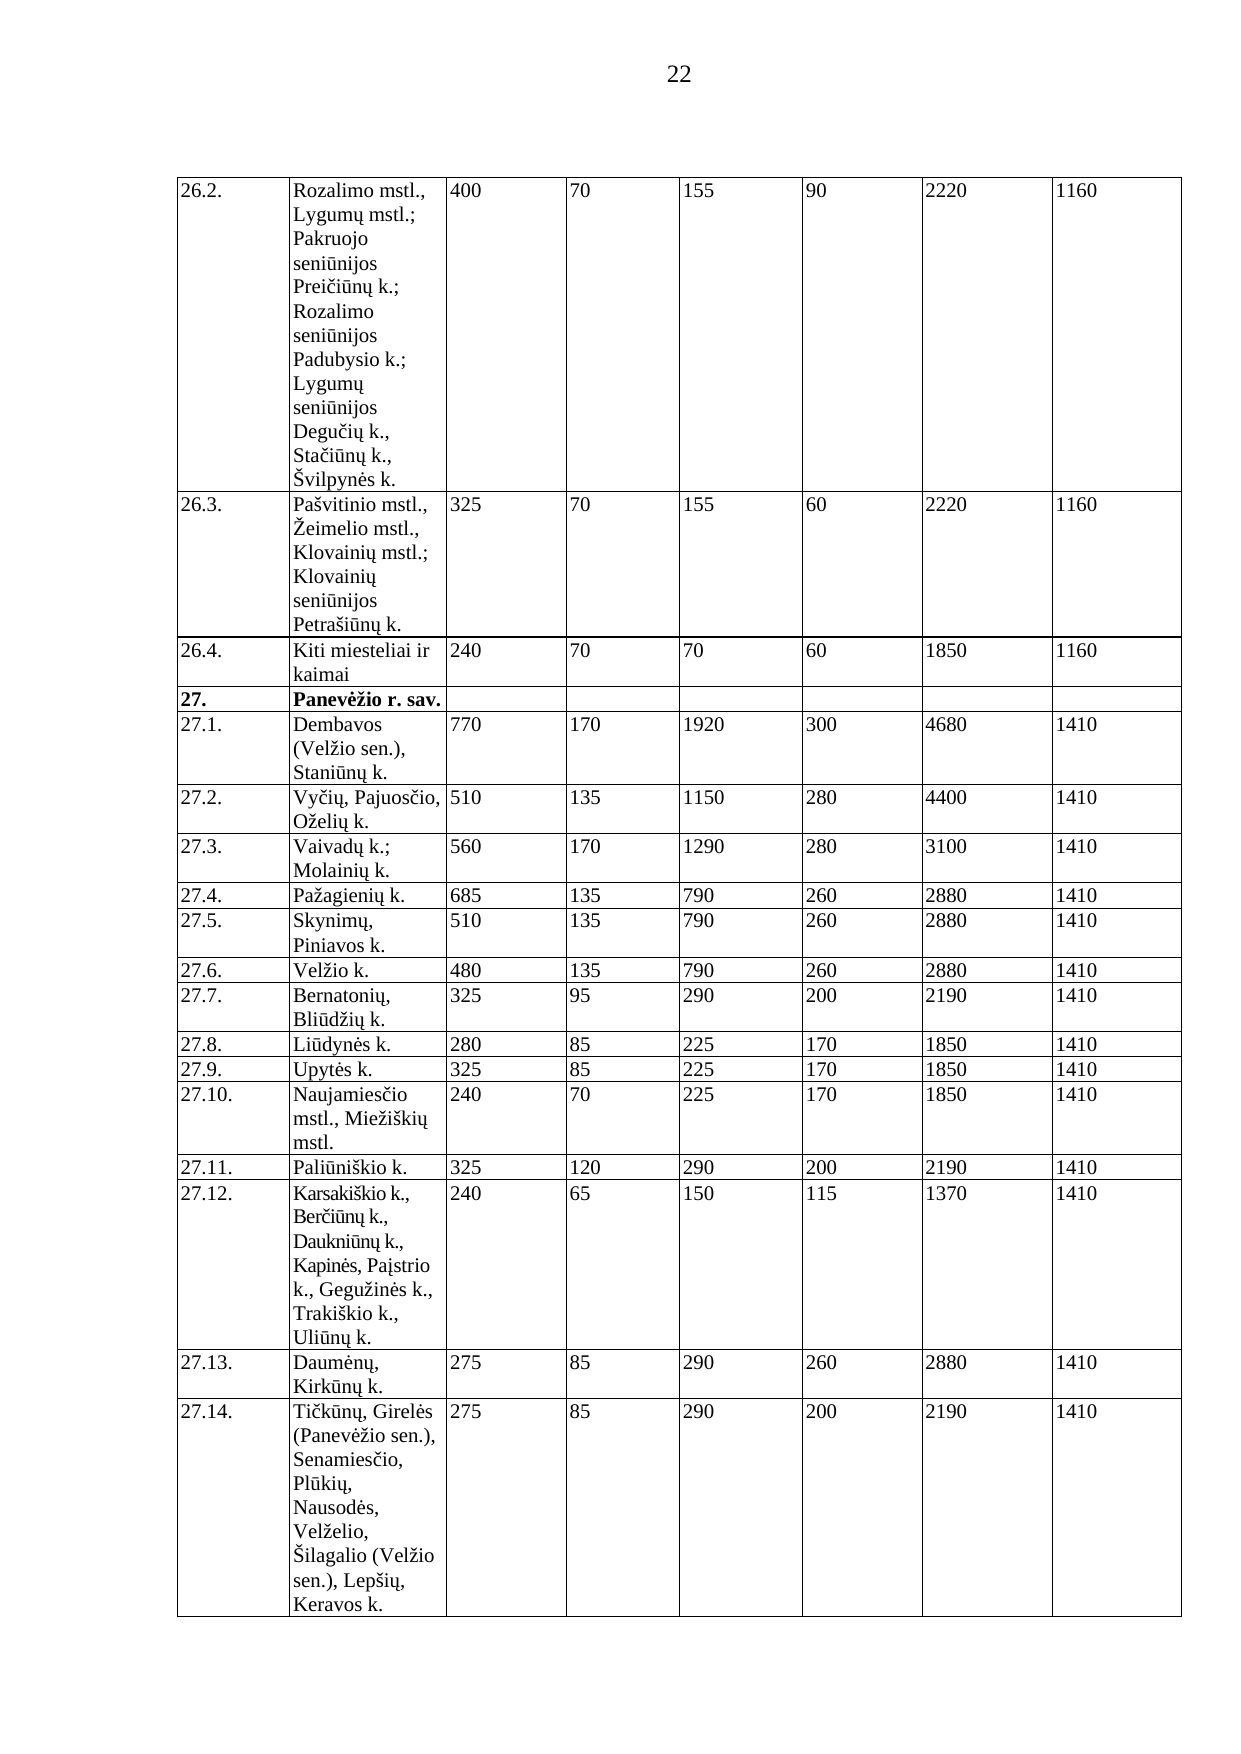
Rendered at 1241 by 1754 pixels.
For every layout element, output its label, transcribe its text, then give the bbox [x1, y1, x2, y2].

table_cell 170 [803, 1057, 922, 1081]
table_cell 400 [447, 178, 566, 491]
table_cell 95 [567, 983, 679, 1031]
table_cell Kiti miesteliai ir kaimai [290, 638, 446, 686]
table_cell 27.1. [178, 712, 289, 784]
table_cell 27.4. [178, 883, 289, 907]
table_cell 27.3. [178, 834, 289, 882]
table_cell 260 [803, 883, 922, 907]
table_cell Bernatonių, Bliūdžių k. [290, 983, 446, 1031]
table_cell Vyčių, Pajuosčio, Oželių k. [290, 785, 446, 833]
table_cell 85 [567, 1399, 679, 1616]
table_cell 290 [680, 983, 802, 1031]
table_cell 1160 [1053, 638, 1181, 686]
table_cell 280 [803, 785, 922, 833]
table_cell 1410 [1053, 1155, 1181, 1179]
table_cell 790 [680, 958, 802, 982]
table_cell 1410 [1053, 958, 1181, 982]
table_cell 260 [803, 909, 922, 957]
table_cell 115 [803, 1180, 922, 1349]
table_cell 560 [447, 834, 566, 882]
table_cell 1850 [923, 638, 1052, 686]
table_cell 2880 [923, 883, 1052, 907]
table_cell 2220 [923, 178, 1052, 491]
table_cell 240 [447, 638, 566, 686]
table_cell 1850 [923, 1082, 1052, 1154]
table_cell 290 [680, 1155, 802, 1179]
table_cell Pažagienių k. [290, 883, 446, 907]
table_cell Tičkūnų, Girelės (Panevėžio sen.), Senamiesčio, Plūkių, Nausodės, Velželio, Šilagalio (Velžio sen.), Lepšių, Keravos k. [290, 1399, 446, 1616]
table_cell 27.8. [178, 1032, 289, 1056]
table_cell 1410 [1053, 785, 1181, 833]
table_cell 170 [803, 1032, 922, 1056]
table_cell 27. [178, 687, 289, 711]
table_cell 3100 [923, 834, 1052, 882]
table_cell 1850 [923, 1057, 1052, 1081]
table_cell 260 [803, 958, 922, 982]
table_cell 1160 [1053, 492, 1181, 636]
table_cell 155 [680, 492, 802, 636]
table_cell 260 [803, 1350, 922, 1398]
table_cell 510 [447, 909, 566, 957]
table_cell 2190 [923, 1399, 1052, 1616]
table_cell 70 [567, 638, 679, 686]
table_cell 1410 [1053, 883, 1181, 907]
table_cell 26.4. [178, 638, 289, 686]
table_cell 2190 [923, 983, 1052, 1031]
table_cell 70 [567, 1082, 679, 1154]
table_cell 275 [447, 1399, 566, 1616]
table_cell 225 [680, 1057, 802, 1081]
table_cell Daumėnų, Kirkūnų k. [290, 1350, 446, 1398]
table_cell 60 [803, 492, 922, 636]
table_cell Vaivadų k.; Molainių k. [290, 834, 446, 882]
table_cell 200 [803, 1155, 922, 1179]
table_cell 85 [567, 1350, 679, 1398]
table_cell [447, 687, 566, 711]
table_cell 790 [680, 883, 802, 907]
table_cell 27.6. [178, 958, 289, 982]
table_cell 1370 [923, 1180, 1052, 1349]
table_cell 70 [680, 638, 802, 686]
table_cell 2220 [923, 492, 1052, 636]
table_cell 170 [803, 1082, 922, 1154]
table_cell 325 [447, 1057, 566, 1081]
table_cell 480 [447, 958, 566, 982]
table_cell 1150 [680, 785, 802, 833]
table_cell 290 [680, 1399, 802, 1616]
table_cell 280 [447, 1032, 566, 1056]
table_cell Panevėžio r. sav. [290, 687, 446, 711]
table_cell 225 [680, 1082, 802, 1154]
table_cell [680, 687, 802, 711]
table_cell Skynimų, Piniavos k. [290, 909, 446, 957]
table_cell Liūdynės k. [290, 1032, 446, 1056]
table_cell 120 [567, 1155, 679, 1179]
table_cell Naujamiesčio mstl., Miežiškių mstl. [290, 1082, 446, 1154]
table_cell 27.7. [178, 983, 289, 1031]
table_cell 510 [447, 785, 566, 833]
table_cell 1410 [1053, 712, 1181, 784]
table_cell 200 [803, 1399, 922, 1616]
table_cell 170 [567, 712, 679, 784]
table_cell 155 [680, 178, 802, 491]
table_cell 135 [567, 958, 679, 982]
table_cell 1410 [1053, 1350, 1181, 1398]
table_cell 135 [567, 883, 679, 907]
table_cell 1410 [1053, 1032, 1181, 1056]
table_cell 300 [803, 712, 922, 784]
table_cell 280 [803, 834, 922, 882]
table_cell 2880 [923, 958, 1052, 982]
table_cell 85 [567, 1032, 679, 1056]
table_cell Paliūniškio k. [290, 1155, 446, 1179]
table_cell 1410 [1053, 983, 1181, 1031]
table_cell 1160 [1053, 178, 1181, 491]
table_cell 790 [680, 909, 802, 957]
table_cell 90 [803, 178, 922, 491]
table_cell 4400 [923, 785, 1052, 833]
table_cell Dembavos (Velžio sen.), Staniūnų k. [290, 712, 446, 784]
table_cell 27.13. [178, 1350, 289, 1398]
table_cell 2880 [923, 909, 1052, 957]
table_cell 240 [447, 1180, 566, 1349]
table_cell 1410 [1053, 1399, 1181, 1616]
table_cell 170 [567, 834, 679, 882]
table_cell 85 [567, 1057, 679, 1081]
table_cell 27.2. [178, 785, 289, 833]
table_cell Pašvitinio mstl., Žeimelio mstl., Klovainių mstl.; Klovainių seniūnijos Petrašiūnų k. [290, 492, 446, 636]
table_cell 290 [680, 1350, 802, 1398]
table_cell 70 [567, 178, 679, 491]
table_cell 26.3. [178, 492, 289, 636]
table_cell [567, 687, 679, 711]
table_cell 70 [567, 492, 679, 636]
table_cell 1850 [923, 1032, 1052, 1056]
table_cell 1410 [1053, 1057, 1181, 1081]
table_cell 770 [447, 712, 566, 784]
table_cell 27.11. [178, 1155, 289, 1179]
table_cell 27.14. [178, 1399, 289, 1616]
table_cell 60 [803, 638, 922, 686]
table_cell 240 [447, 1082, 566, 1154]
table_cell 27.10. [178, 1082, 289, 1154]
table_cell Velžio k. [290, 958, 446, 982]
table_cell 4680 [923, 712, 1052, 784]
table_cell 275 [447, 1350, 566, 1398]
table_cell 1920 [680, 712, 802, 784]
table_cell 1290 [680, 834, 802, 882]
table_cell 200 [803, 983, 922, 1031]
table_cell [923, 687, 1052, 711]
table_cell 325 [447, 1155, 566, 1179]
table_cell Karsakiškio k., Berčiūnų k., Daukniūnų k., Kapinės, Paįstrio k., Gegužinės k., Trakiškio k., Uliūnų k. [290, 1180, 446, 1349]
table_cell Upytės k. [290, 1057, 446, 1081]
table_cell 225 [680, 1032, 802, 1056]
table_cell 27.9. [178, 1057, 289, 1081]
table_cell 2880 [923, 1350, 1052, 1398]
table_cell 2190 [923, 1155, 1052, 1179]
table_cell 65 [567, 1180, 679, 1349]
table_cell 26.2. [178, 178, 289, 491]
table_cell 1410 [1053, 909, 1181, 957]
table_cell 135 [567, 909, 679, 957]
table_cell 27.5. [178, 909, 289, 957]
table_cell 150 [680, 1180, 802, 1349]
table_cell [803, 687, 922, 711]
table_cell 27.12. [178, 1180, 289, 1349]
table_cell 1410 [1053, 834, 1181, 882]
table_cell 325 [447, 983, 566, 1031]
table_cell Rozalimo mstl., Lygumų mstl.; Pakruojo seniūnijos Preičiūnų k.; Rozalimo seniūnijos Padubysio k.; Lygumų seniūnijos Degučių k., Stačiūnų k., Švilpynės k. [290, 178, 446, 491]
table_cell 1410 [1053, 1082, 1181, 1154]
table_cell 325 [447, 492, 566, 636]
table_cell 685 [447, 883, 566, 907]
table_cell 1410 [1053, 1180, 1181, 1349]
table_cell [1053, 687, 1181, 711]
table_cell 135 [567, 785, 679, 833]
